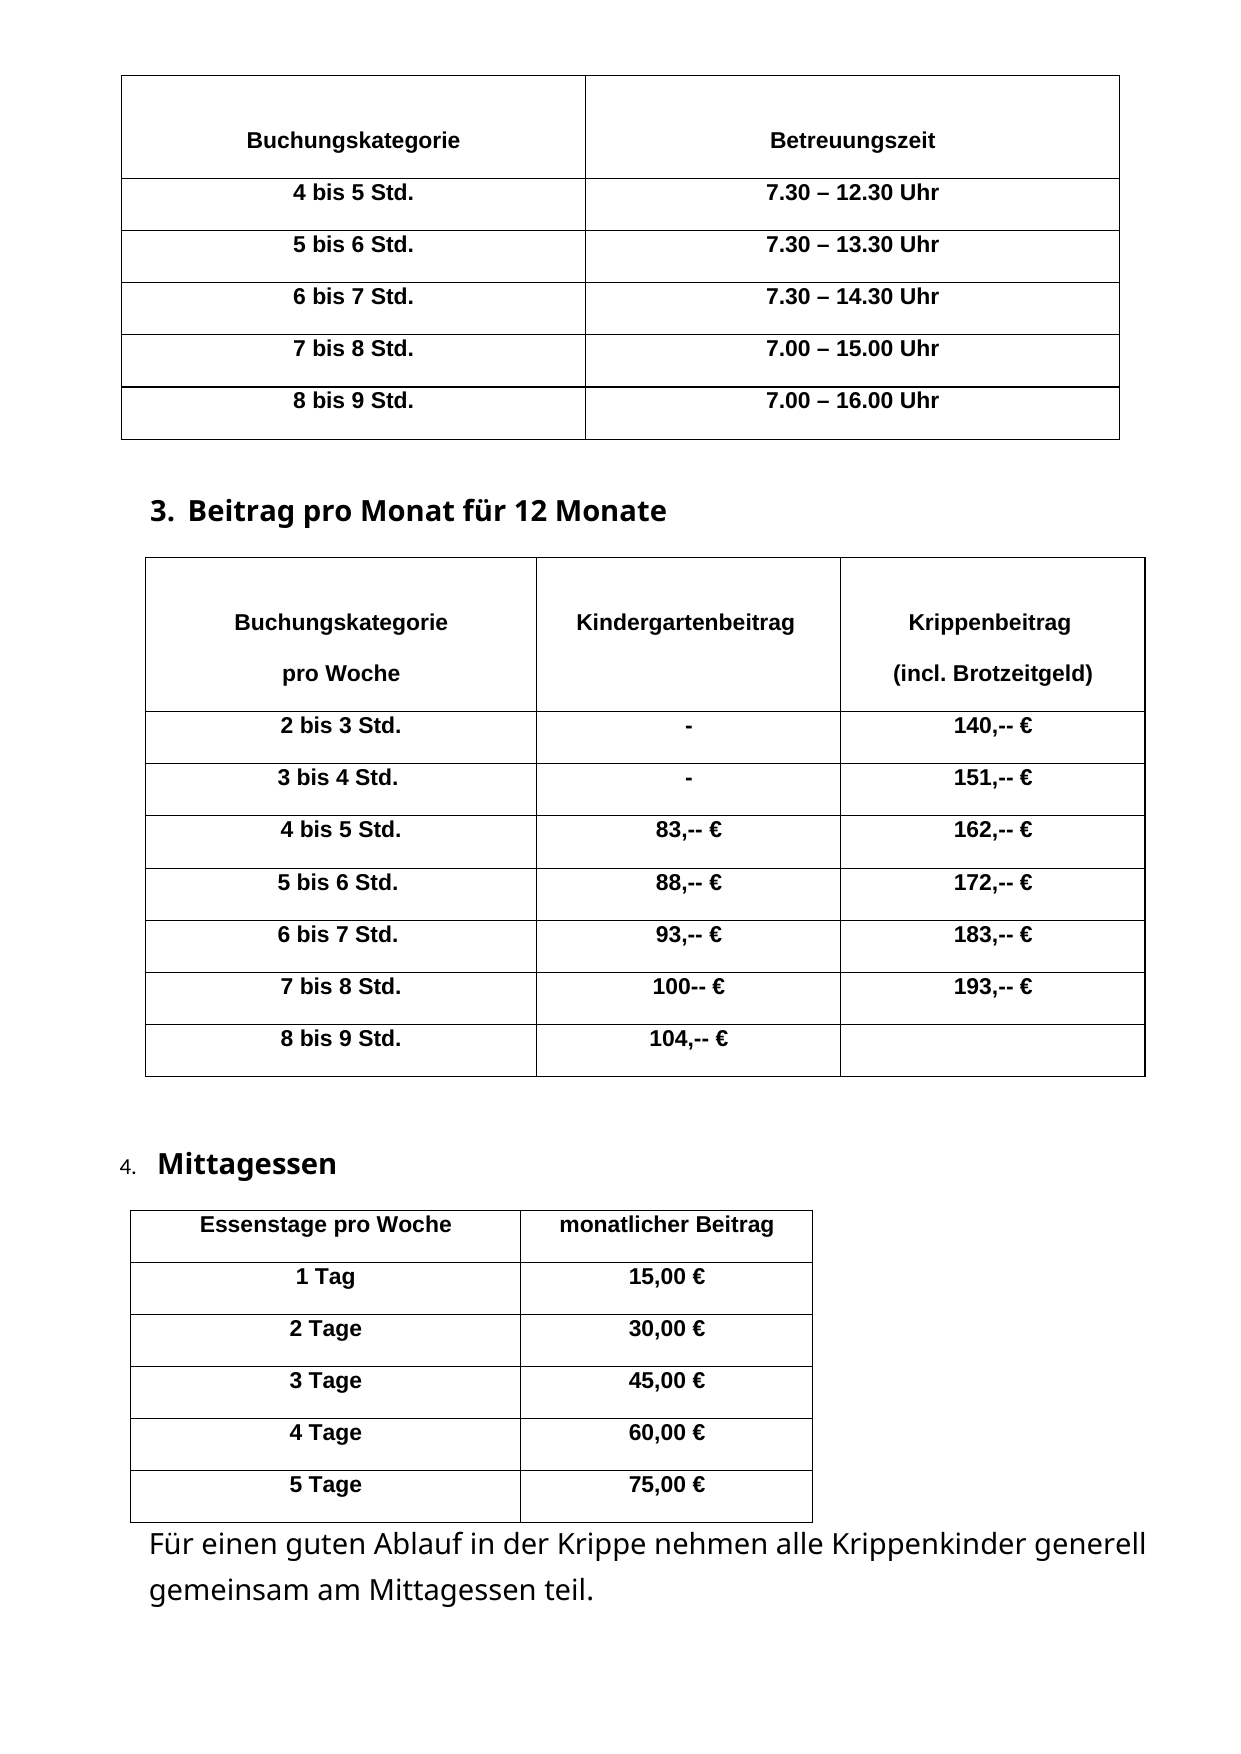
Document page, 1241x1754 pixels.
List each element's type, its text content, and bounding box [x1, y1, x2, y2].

table_cell 140,-- € [841, 712, 1144, 763]
table_cell 5 bis 6 Std. [146, 869, 536, 919]
table_cell 3 Tage [131, 1367, 520, 1418]
table_cell 83,-- € [537, 816, 840, 867]
table_cell 7.30 – 12.30 Uhr [586, 179, 1119, 230]
table_cell 75,00 € [521, 1471, 812, 1522]
table_cell 7 bis 8 Std. [146, 973, 536, 1024]
table_cell [841, 1025, 1144, 1076]
table_cell 93,-- € [537, 921, 840, 972]
table_cell 104,-- € [537, 1025, 840, 1076]
table_cell 151,-- € [841, 764, 1144, 815]
table_cell 4 Tage [131, 1419, 520, 1470]
table_header Buchungskategorie [122, 76, 585, 178]
table_header Kindergartenbeitrag [537, 558, 840, 711]
table_cell 4 bis 5 Std. [122, 179, 585, 230]
table_cell 183,-- € [841, 921, 1144, 972]
table_header Essenstage pro Woche [131, 1211, 520, 1262]
table_cell - [537, 764, 840, 815]
table_cell 7 bis 8 Std. [122, 335, 585, 386]
table_cell 7.00 – 15.00 Uhr [586, 335, 1119, 386]
table_cell 162,-- € [841, 816, 1144, 867]
table_cell 2 bis 3 Std. [146, 712, 536, 763]
table_cell 30,00 € [521, 1315, 812, 1366]
table_cell 6 bis 7 Std. [146, 921, 536, 972]
table_cell 7.00 – 16.00 Uhr [586, 388, 1119, 438]
table_cell 6 bis 7 Std. [122, 283, 585, 334]
table_cell 15,00 € [521, 1263, 812, 1314]
table_cell 4 bis 5 Std. [146, 816, 536, 867]
table_cell 193,-- € [841, 973, 1144, 1024]
table_cell 45,00 € [521, 1367, 812, 1418]
table_cell 2 Tage [131, 1315, 520, 1366]
list Beitrag pro Monat für 12 Monate [150, 491, 1165, 530]
table_cell 3 bis 4 Std. [146, 764, 536, 815]
table_header Krippenbeitrag (incl. Brotzeitgeld) [841, 558, 1144, 711]
table_header Betreuungszeit [586, 76, 1119, 178]
table_cell 7.30 – 14.30 Uhr [586, 283, 1119, 334]
list Mittagessen [119, 1143, 1165, 1183]
table_cell 172,-- € [841, 869, 1144, 919]
table_cell 5 Tage [131, 1471, 520, 1522]
table_header monatlicher Beitrag [521, 1211, 812, 1262]
table_cell 8 bis 9 Std. [146, 1025, 536, 1076]
text Für einen guten Ablauf in der Krippe nehmen alle Krippenkinder generell gemeinsam am Mittagessen teil. [148, 1523, 1165, 1609]
table_cell 7.30 – 13.30 Uhr [586, 231, 1119, 282]
table_cell 1 Tag [131, 1263, 520, 1314]
table_cell 8 bis 9 Std. [122, 388, 585, 438]
table_cell 88,-- € [537, 869, 840, 919]
table_cell 100-- € [537, 973, 840, 1024]
table_header Buchungskategorie pro Woche [146, 558, 536, 711]
table_cell - [537, 712, 840, 763]
table_cell 60,00 € [521, 1419, 812, 1470]
table_cell 5 bis 6 Std. [122, 231, 585, 282]
